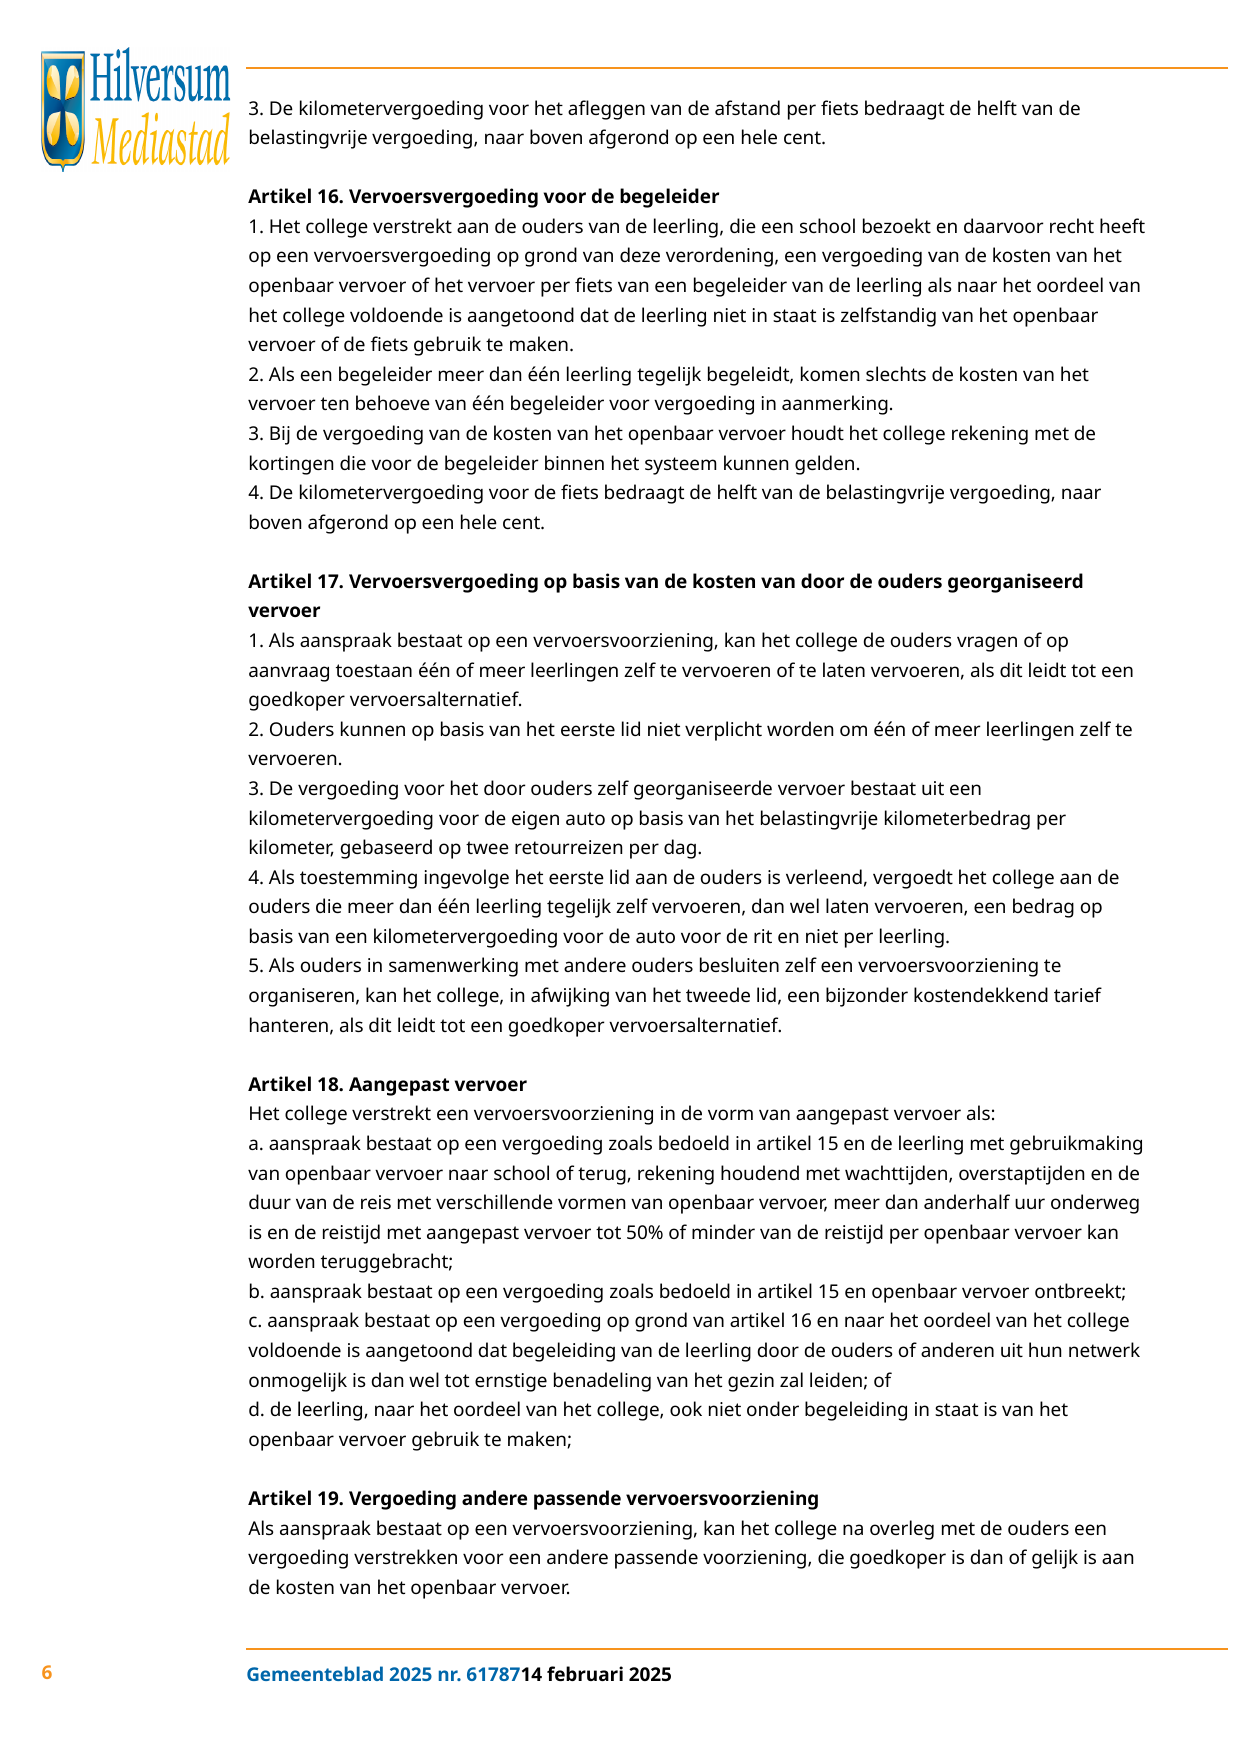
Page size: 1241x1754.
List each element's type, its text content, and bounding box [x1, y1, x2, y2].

text Artikel 19. Vergoeding andere passende vervoersvoorziening [248, 1485, 1152, 1511]
text 2. Als een begeleider meer dan één leerling tegelijk begeleidt, komen slechts de kosten van het vervoer ten behoeve van één begeleider voor vergoeding in aanmerking. [248, 361, 1152, 416]
text Artikel 16. Vervoersvergoeding voor de begeleider [248, 183, 1152, 209]
text 1. Het college verstrekt aan de ouders van de leerling, die een school bezoekt en daarvoor recht heeft op een vervoersvergoeding op grond van deze verordening, een vergoeding van de kosten van het openbaar vervoer of het vervoer per fiets van een begeleider van de leerling als naar het oordeel van het college voldoende is aangetoond dat de leerling niet in staat is zelfstandig van het openbaar vervoer of de fiets gebruik te maken. [248, 213, 1152, 357]
text 3. De vergoeding voor het door ouders zelf georganiseerde vervoer bestaat uit een kilometervergoeding voor de eigen auto op basis van het belastingvrije kilometerbedrag per kilometer, gebaseerd op twee retourreizen per dag. [248, 775, 1152, 860]
text 5. Als ouders in samenwerking met andere ouders besluiten zelf een vervoersvoorziening te organiseren, kan het college, in afwijking van het tweede lid, een bijzonder kostendekkend tarief hanteren, als dit leidt tot een goedkoper vervoersalternatief. [248, 953, 1152, 1038]
text c. aanspraak bestaat op een vergoeding op grond van artikel 16 en naar het oordeel van het college voldoende is aangetoond dat begeleiding van de leerling door de ouders of anderen uit hun netwerk onmogelijk is dan wel tot ernstige benadeling van het gezin zal leiden; of [248, 1308, 1152, 1393]
text 1. Als aanspraak bestaat op een vervoersvoorziening, kan het college de ouders vragen of op aanvraag toestaan één of meer leerlingen zelf te vervoeren of te laten vervoeren, als dit leidt tot een goedkoper vervoersalternatief. [248, 627, 1152, 712]
text 2. Ouders kunnen op basis van het eerste lid niet verplicht worden om één of meer leerlingen zelf te vervoeren. [248, 716, 1152, 771]
text d. de leerling, naar het oordeel van het college, ook niet onder begeleiding in staat is van het openbaar vervoer gebruik te maken; [248, 1396, 1152, 1452]
text b. aanspraak bestaat op een vergoeding zoals bedoeld in artikel 15 en openbaar vervoer ontbreekt; [248, 1278, 1152, 1304]
text 4. Als toestemming ingevolge het eerste lid aan de ouders is verleend, vergoedt het college aan de ouders die meer dan één leerling tegelijk zelf vervoeren, dan wel laten vervoeren, een bedrag op basis van een kilometervergoeding voor de auto voor de rit en niet per leerling. [248, 864, 1152, 949]
text Artikel 18. Aangepast vervoer [248, 1071, 1152, 1097]
picture [41, 47, 231, 172]
text Artikel 17. Vervoersvergoeding op basis van de kosten van door de ouders georganiseerd vervoer [248, 568, 1152, 623]
text 3. Bij de vergoeding van de kosten van het openbaar vervoer houdt het college rekening met de kortingen die voor de begeleider binnen het systeem kunnen gelden. [248, 420, 1152, 476]
text Als aanspraak bestaat op een vervoersvoorziening, kan het college na overleg met de ouders een vergoeding verstrekken voor een andere passende voorziening, die goedkoper is dan of gelijk is aan de kosten van het openbaar vervoer. [248, 1515, 1152, 1600]
text 4. De kilometervergoeding voor de fiets bedraagt de helft van de belastingvrije vergoeding, naar boven afgerond op een hele cent. [248, 479, 1152, 535]
text Het college verstrekt een vervoersvoorziening in de vorm van aangepast vervoer als: [248, 1101, 1152, 1126]
text a. aanspraak bestaat op een vergoeding zoals bedoeld in artikel 15 en de leerling met gebruikmaking van openbaar vervoer naar school of terug, rekening houdend met wachttijden, overstaptijden en de duur van de reis met verschillende vormen van openbaar vervoer, meer dan anderhalf uur onderweg is en de reistijd met aangepast vervoer tot 50% of minder van de reistijd per openbaar vervoer kan worden teruggebracht; [248, 1130, 1152, 1274]
text 3. De kilometervergoeding voor het afleggen van de afstand per fiets bedraagt de helft van de belastingvrije vergoeding, naar boven afgerond op een hele cent. [248, 95, 1152, 150]
